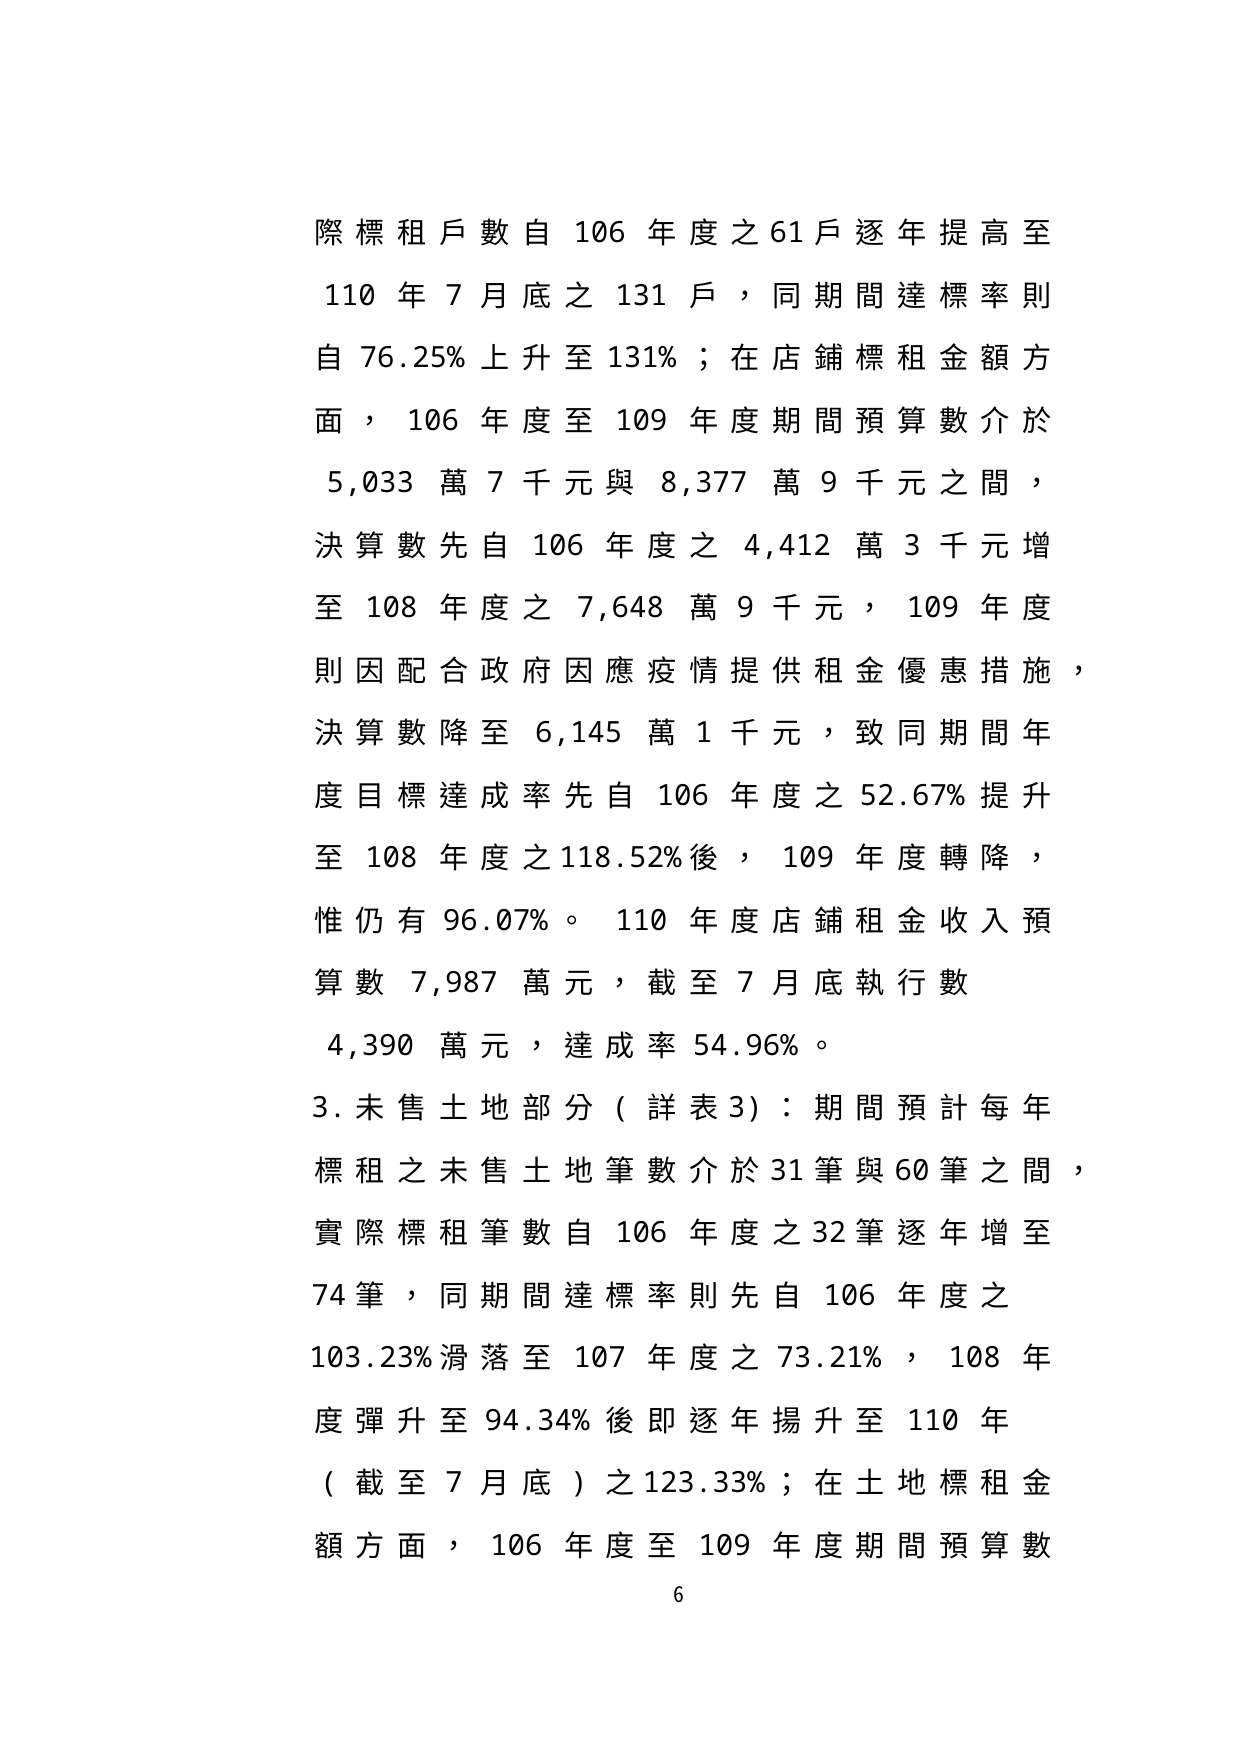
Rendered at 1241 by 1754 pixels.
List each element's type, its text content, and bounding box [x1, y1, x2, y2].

text 3.未售土地部分(詳表3)：期間預計每年標租之未售土地筆數介於31筆與60筆之間，實際標租筆數自106年度之32筆逐年增至74筆，同期間達標率則先自106年度之103.23%滑落至107年度之73.21%，108年度彈升至94.34%後即逐年揚升至110年(截至7月底)之123.33%；在土地標租金額方面，106年度至109年度期間預算數介於1億1,657萬1千元與1億4,257萬6千元之間，決算數介於1億198萬6千元與1億1,716萬3千元之間，年度目標達成率則介於80.93%與97.26%之間。110年度未售土地租金收入預算數1億4,159萬2千元，截至7月底收入數6,903萬1千元，達成率48.75%。 [276, 1064, 1058, 1564]
text 2.店鋪標租部分(詳表2)：期間預計每年標租店鋪戶數介於49戶與100戶之間，實際標租戶數自106年度之61戶逐年提高至110年7月底之131戶，同期間達標率則自76.25%上升至131%；在店鋪標租金額方面，106年度至109年度期間預算數介於5,033萬7千元與8,377萬9千元之間，決算數先自106年度之4,412萬3千元增至108年度之7,648萬9千元，109年度則因配合政府因應疫情提供租金優惠措施，決算數降至6,145萬1千元，致同期間年度目標達成率先自106年度之52.67%提升至108年度之118.52%後，109年度轉降，惟仍有96.07%。110年度店鋪租金收入預算數7,987萬元，截至7月底執行數4,390萬元，達成率54.96%。 [277, 189, 1058, 1064]
